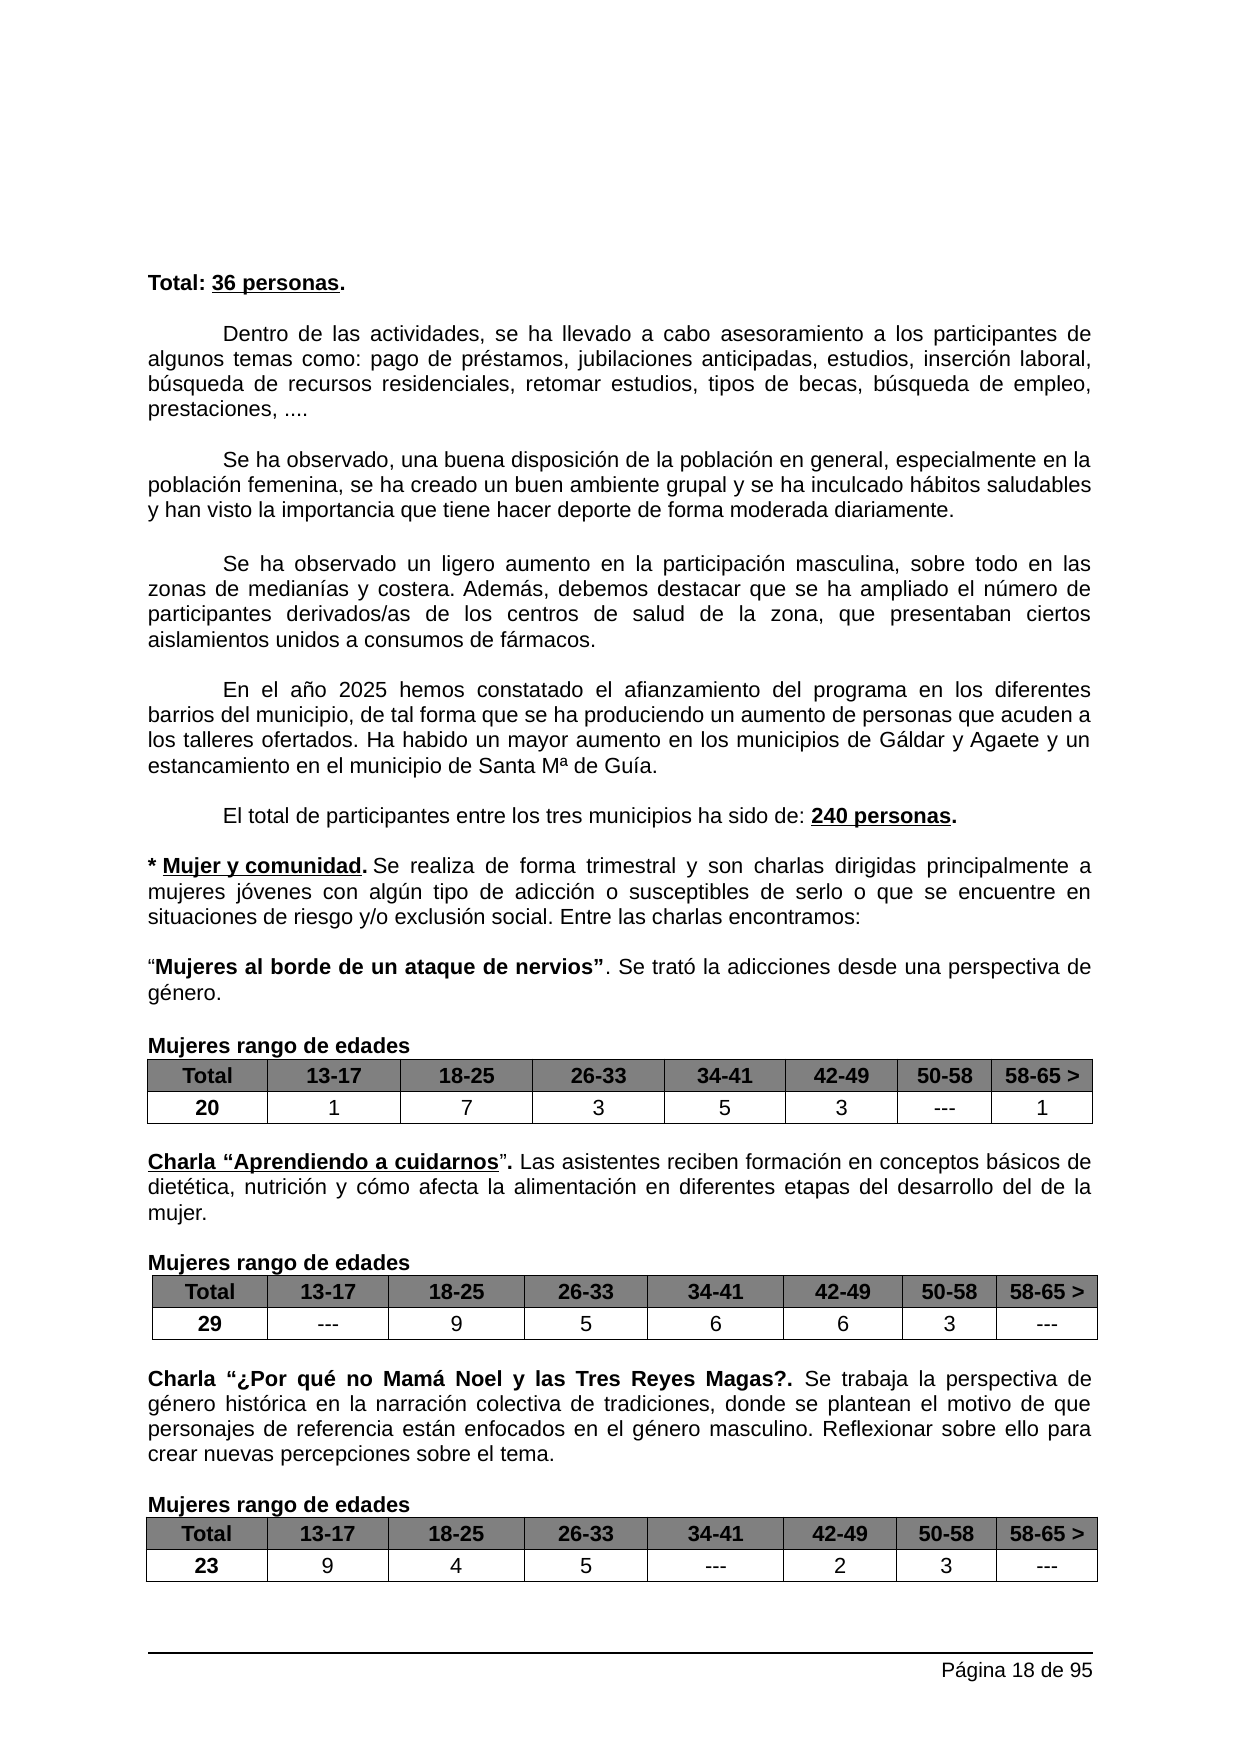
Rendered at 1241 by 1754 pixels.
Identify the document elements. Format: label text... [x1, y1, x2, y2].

table_cell 5 [525, 1308, 647, 1339]
table_header Total [153, 1276, 267, 1307]
table_header 34-41 [648, 1518, 783, 1549]
table_header 13-17 [268, 1276, 388, 1307]
table_header 58-65 > [997, 1276, 1097, 1307]
text En el año 2025 hemos constatado el afianzamiento del programa en los diferentes barrios del municipio, de tal forma que se ha produciendo un aumento de personas que acuden a los talleres ofertados. Ha habido un mayor aumento en los municipios de Gáldar y Agaete y un estancamiento en el municipio de Santa Mª de Guía. [148, 677, 1093, 778]
table_header 58-65 > [992, 1060, 1092, 1091]
table_header 42-49 [784, 1518, 896, 1549]
table_cell 1 [268, 1092, 400, 1123]
text * Mujer y comunidad. Se realiza de forma trimestral y son charlas dirigidas principalmente a mujeres jóvenes con algún tipo de adicción o susceptibles de serlo o que se encuentre en situaciones de riesgo y/o exclusión social. Entre las charlas encontramos: [148, 853, 1093, 929]
table_header 18-25 [401, 1060, 532, 1091]
text “Mujeres al borde de un ataque de nervios”. Se trató la adicciones desde una perspectiva de género. [148, 954, 1093, 1004]
text Mujeres rango de edades [148, 1491, 1093, 1517]
table_header 34-41 [648, 1276, 783, 1307]
text Mujeres rango de edades [148, 1033, 1093, 1058]
table_header 18-25 [389, 1276, 524, 1307]
text Charla “Aprendiendo a cuidarnos”. Las asistentes reciben formación en conceptos básicos de dietética, nutrición y cómo afecta la alimentación en diferentes etapas del desarrollo del de la mujer. [148, 1149, 1093, 1224]
table_header 26-33 [525, 1276, 647, 1307]
table_cell 29 [153, 1308, 267, 1339]
table_cell 1 [992, 1092, 1092, 1123]
table_header 50-58 [897, 1518, 996, 1549]
table_cell --- [898, 1092, 991, 1123]
text Total: 36 personas. [148, 270, 1093, 295]
table_cell 3 [786, 1092, 897, 1123]
text Dentro de las actividades, se ha llevado a cabo asesoramiento a los participantes de algunos temas como: pago de préstamos, jubilaciones anticipadas, estudios, inserción laboral, búsqueda de recursos residenciales, retomar estudios, tipos de becas, búsqueda de empleo, prestaciones, .... [148, 320, 1093, 421]
table_header 26-33 [533, 1060, 664, 1091]
text Se ha observado, una buena disposición de la población en general, especialmente en la población femenina, se ha creado un buen ambiente grupal y se ha inculcado hábitos saludables y han visto la importancia que tiene hacer deporte de forma moderada diariamente. [148, 421, 1093, 522]
table_header 58-65 > [997, 1518, 1097, 1549]
table_header 13-17 [268, 1518, 388, 1549]
table_cell --- [268, 1308, 388, 1339]
table_header 34-41 [665, 1060, 785, 1091]
table_cell 2 [784, 1550, 896, 1581]
text Charla “¿Por qué no Mamá Noel y las Tres Reyes Magas?. Se trabaja la perspectiva de género histórica en la narración colectiva de tradiciones, donde se plantean el motivo de que personajes de referencia están enfocados en el género masculino. Reflexionar sobre ello para crear nuevas percepciones sobre el tema. [148, 1365, 1093, 1466]
table_cell 6 [648, 1308, 783, 1339]
table_cell 3 [897, 1550, 996, 1581]
table_cell --- [997, 1308, 1097, 1339]
table_header 18-25 [389, 1518, 524, 1549]
text El total de participantes entre los tres municipios ha sido de: 240 personas. [148, 803, 1093, 828]
table_header 42-49 [786, 1060, 897, 1091]
text Se ha observado un ligero aumento en la participación masculina, sobre todo en las zonas de medianías y costera. Además, debemos destacar que se ha ampliado el número de participantes derivados/as de los centros de salud de la zona, que presentaban ciertos aislamientos unidos a consumos de fármacos. [148, 551, 1093, 652]
table_cell 4 [389, 1550, 524, 1581]
table_cell --- [997, 1550, 1097, 1581]
table_cell --- [648, 1550, 783, 1581]
table_header 26-33 [525, 1518, 647, 1549]
table_cell 3 [533, 1092, 664, 1123]
table_cell 5 [665, 1092, 785, 1123]
table_header 50-58 [903, 1276, 996, 1307]
table_cell 9 [268, 1550, 388, 1581]
table_cell 9 [389, 1308, 524, 1339]
table_cell 6 [784, 1308, 902, 1339]
table_cell 3 [903, 1308, 996, 1339]
table_cell 20 [148, 1092, 267, 1123]
table_header Total [148, 1060, 267, 1091]
table_header Total [147, 1518, 267, 1549]
text Mujeres rango de edades [148, 1250, 1093, 1275]
table_header 42-49 [784, 1276, 902, 1307]
table_cell 7 [401, 1092, 532, 1123]
table_cell 23 [147, 1550, 267, 1581]
table_header 50-58 [898, 1060, 991, 1091]
table_header 13-17 [268, 1060, 400, 1091]
table_cell 5 [525, 1550, 647, 1581]
